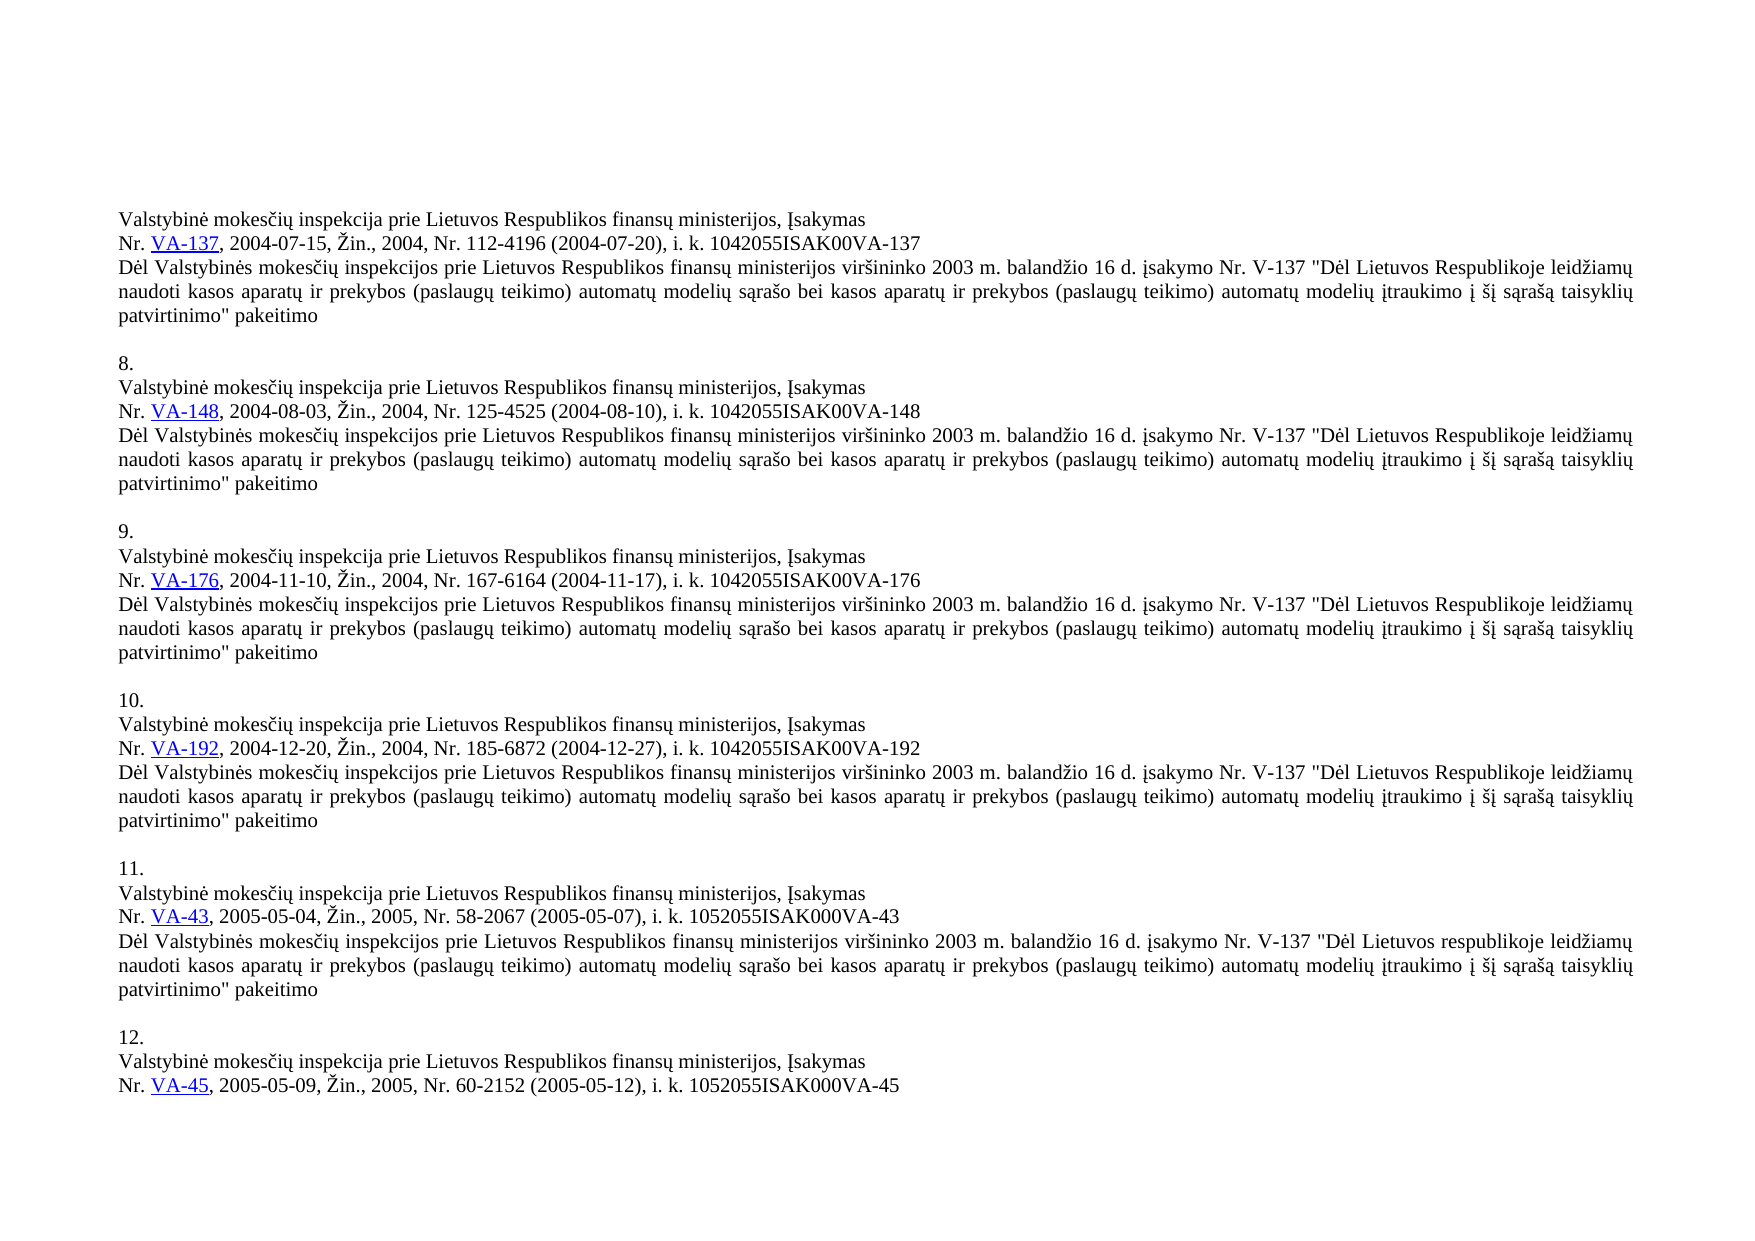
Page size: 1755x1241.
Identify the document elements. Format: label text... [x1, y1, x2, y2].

text Nr. VA-45, 2005-05-09, Žin., 2005, Nr. 60-2152 (2005-05-12), i. k. 1052055ISAK000VA-45 [118, 1073, 1636, 1097]
text Valstybinė mokesčių inspekcija prie Lietuvos Respublikos finansų ministerijos, Įsakymas [118, 375, 1636, 399]
text Valstybinė mokesčių inspekcija prie Lietuvos Respublikos finansų ministerijos, Įsakymas [118, 712, 1636, 736]
text Dėl Valstybinės mokesčių inspekcijos prie Lietuvos Respublikos finansų ministerijos viršininko 2003 m. balandžio 16 d. įsakymo Nr. V-137 "Dėl Lietuvos Respublikoje leidžiamų naudoti kasos aparatų ir prekybos (paslaugų teikimo) automatų modelių sąrašo bei kasos aparatų ir prekybos (paslaugų teikimo) automatų modelių įtraukimo į šį sąrašą taisyklių patvirtinimo" pakeitimo [118, 592, 1636, 664]
text Valstybinė mokesčių inspekcija prie Lietuvos Respublikos finansų ministerijos, Įsakymas [118, 543, 1636, 568]
text Dėl Valstybinės mokesčių inspekcijos prie Lietuvos Respublikos finansų ministerijos viršininko 2003 m. balandžio 16 d. įsakymo Nr. V-137 "Dėl Lietuvos respublikoje leidžiamų naudoti kasos aparatų ir prekybos (paslaugų teikimo) automatų modelių sąrašo bei kasos aparatų ir prekybos (paslaugų teikimo) automatų modelių įtraukimo į šį sąrašą taisyklių patvirtinimo" pakeitimo [118, 928, 1636, 1001]
text Dėl Valstybinės mokesčių inspekcijos prie Lietuvos Respublikos finansų ministerijos viršininko 2003 m. balandžio 16 d. įsakymo Nr. V-137 "Dėl Lietuvos Respublikoje leidžiamų naudoti kasos aparatų ir prekybos (paslaugų teikimo) automatų modelių sąrašo bei kasos aparatų ir prekybos (paslaugų teikimo) automatų modelių įtraukimo į šį sąrašą taisyklių patvirtinimo" pakeitimo [118, 423, 1636, 495]
text 9. [118, 519, 1636, 543]
text Valstybinė mokesčių inspekcija prie Lietuvos Respublikos finansų ministerijos, Įsakymas [118, 880, 1636, 904]
text Nr. VA-43, 2005-05-04, Žin., 2005, Nr. 58-2067 (2005-05-07), i. k. 1052055ISAK000VA-43 [118, 904, 1636, 928]
text Nr. VA-176, 2004-11-10, Žin., 2004, Nr. 167-6164 (2004-11-17), i. k. 1042055ISAK00VA-176 [118, 568, 1636, 592]
text 10. [118, 688, 1636, 712]
text Dėl Valstybinės mokesčių inspekcijos prie Lietuvos Respublikos finansų ministerijos viršininko 2003 m. balandžio 16 d. įsakymo Nr. V-137 "Dėl Lietuvos Respublikoje leidžiamų naudoti kasos aparatų ir prekybos (paslaugų teikimo) automatų modelių sąrašo bei kasos aparatų ir prekybos (paslaugų teikimo) automatų modelių įtraukimo į šį sąrašą taisyklių patvirtinimo" pakeitimo [118, 255, 1636, 327]
text 8. [118, 351, 1636, 375]
text 11. [118, 856, 1636, 880]
text Nr. VA-148, 2004-08-03, Žin., 2004, Nr. 125-4525 (2004-08-10), i. k. 1042055ISAK00VA-148 [118, 399, 1636, 423]
text Valstybinė mokesčių inspekcija prie Lietuvos Respublikos finansų ministerijos, Įsakymas [118, 207, 1636, 231]
text Valstybinė mokesčių inspekcija prie Lietuvos Respublikos finansų ministerijos, Įsakymas [118, 1049, 1636, 1073]
text Nr. VA-137, 2004-07-15, Žin., 2004, Nr. 112-4196 (2004-07-20), i. k. 1042055ISAK00VA-137 [118, 231, 1636, 255]
text Dėl Valstybinės mokesčių inspekcijos prie Lietuvos Respublikos finansų ministerijos viršininko 2003 m. balandžio 16 d. įsakymo Nr. V-137 "Dėl Lietuvos Respublikoje leidžiamų naudoti kasos aparatų ir prekybos (paslaugų teikimo) automatų modelių sąrašo bei kasos aparatų ir prekybos (paslaugų teikimo) automatų modelių įtraukimo į šį sąrašą taisyklių patvirtinimo" pakeitimo [118, 760, 1636, 832]
text Nr. VA-192, 2004-12-20, Žin., 2004, Nr. 185-6872 (2004-12-27), i. k. 1042055ISAK00VA-192 [118, 736, 1636, 760]
text 12. [118, 1025, 1636, 1049]
